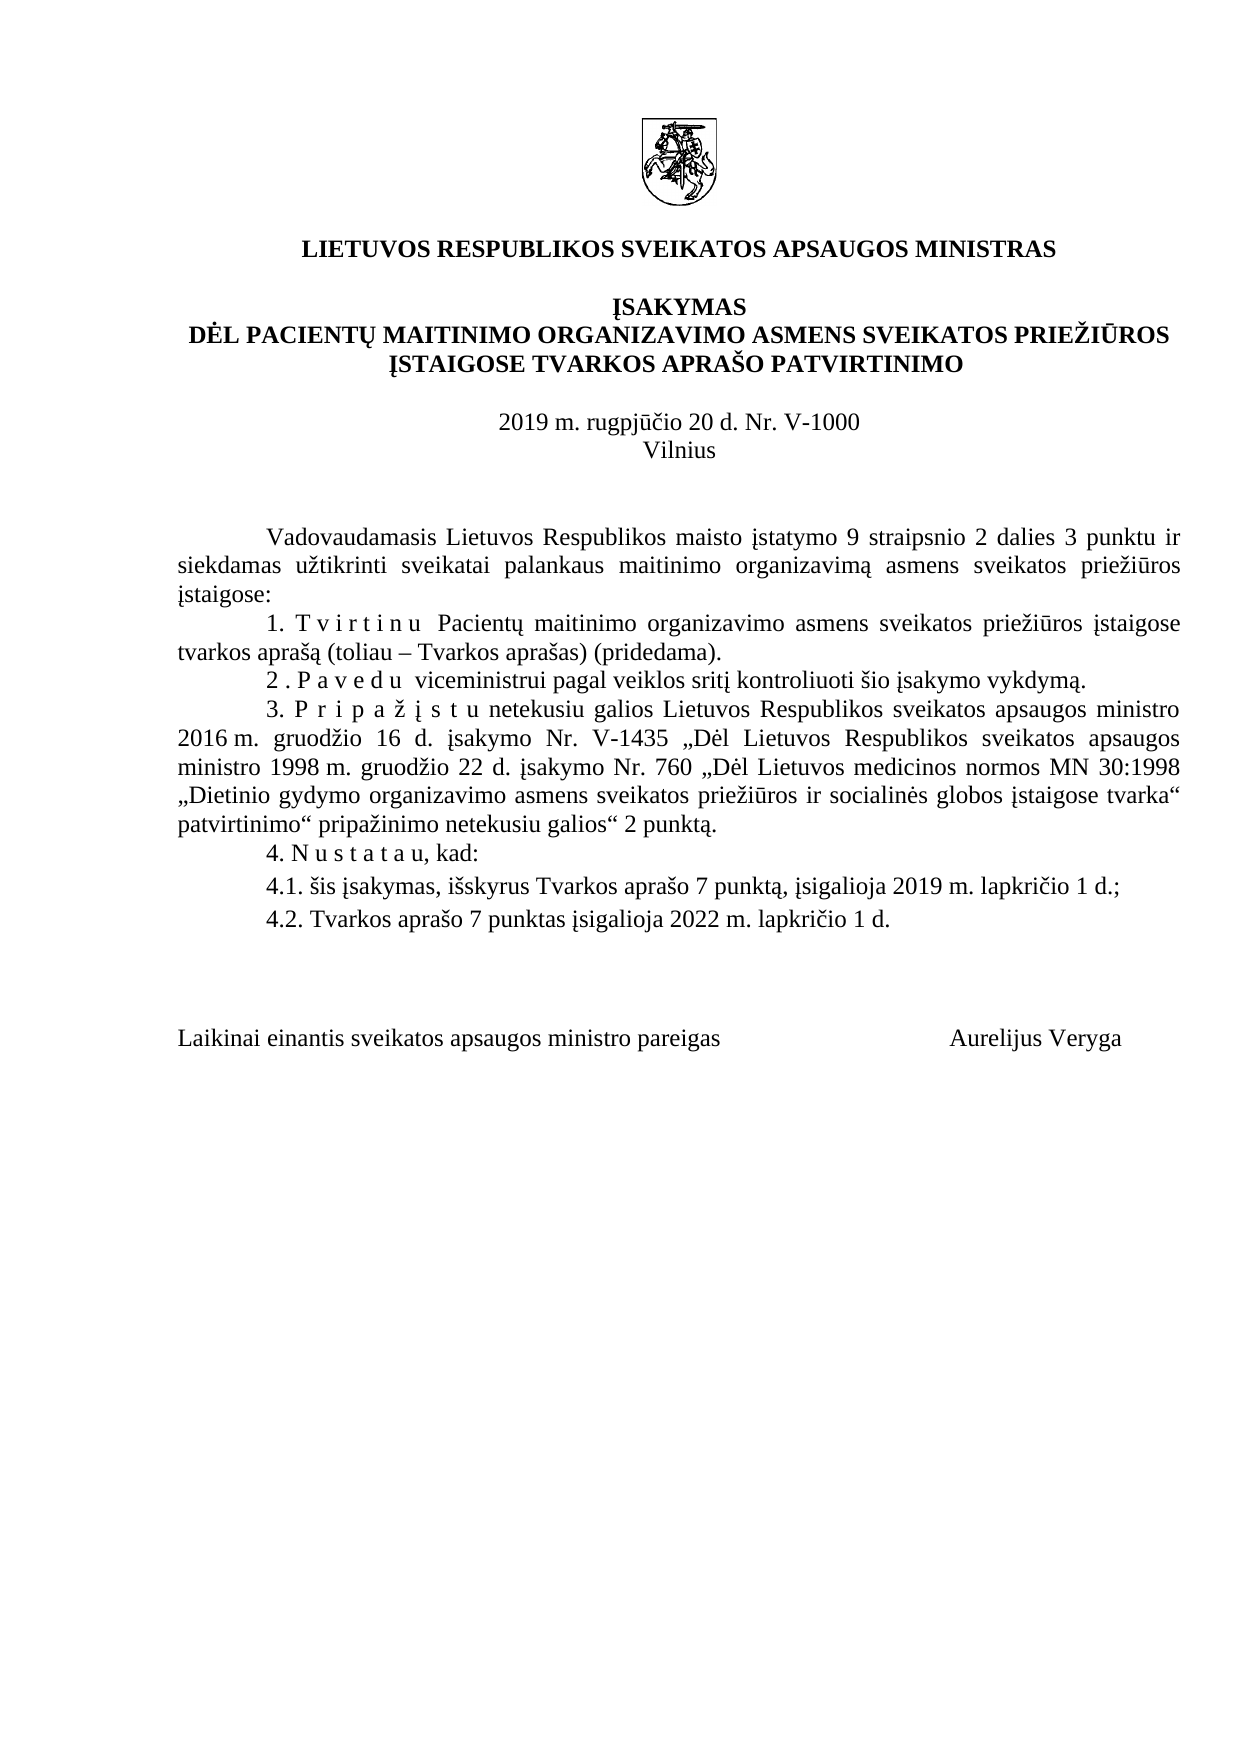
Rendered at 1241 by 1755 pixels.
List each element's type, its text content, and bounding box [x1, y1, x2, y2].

text 1. Tvirtinu Pacientų maitinimo organizavimo asmens sveikatos priežiūros įstaigose tvarkos aprašą (toliau – Tvarkos aprašas) (pridedama). [177, 608, 1181, 666]
text 2019 m. rugpjūčio 20 d. Nr. V-1000 [177, 407, 1181, 436]
text 4.1. šis įsakymas, išskyrus Tvarkos aprašo 7 punktą, įsigalioja 2019 m. lapkričio 1 d.; [177, 871, 1181, 900]
text 2.Pavedu viceministrui pagal veiklos sritį kontroliuoti šio įsakymo vykdymą. [177, 666, 1181, 694]
text LIETUVOS RESPUBLIKOS SVEIKATOS APSAUGOS MINISTRAS [177, 234, 1181, 263]
text 4.2. Tvarkos aprašo 7 punktas įsigalioja 2022 m. lapkričio 1 d. [177, 904, 1181, 933]
text DĖL PACIENTŲ MAITINIMO ORGANIZAVIMO ASMENS SVEIKATOS PRIEŽIŪROS ĮSTAIGOSE TVARKOS APRAŠO PATVIRTINIMO [177, 321, 1181, 378]
text ĮSAKYMAS [177, 292, 1181, 321]
text Vadovaudamasis Lietuvos Respublikos maisto įstatymo 9 straipsnio 2 dalies 3 punktu ir siekdamas užtikrinti sveikatai palankaus maitinimo organizavimą asmens sveikatos priežiūros įstaigose: [177, 522, 1181, 608]
text 4. N u s t a t a u, kad: [177, 838, 1181, 867]
text Laikinai einantis sveikatos apsaugos ministro pareigas Aurelijus Veryga [177, 1023, 1181, 1052]
text 3. P r i p a ž į s t u netekusiu galios Lietuvos Respublikos sveikatos apsaugos ministro 2016 m. gruodžio 16 d. įsakymo Nr. V-1435 „Dėl Lietuvos Respublikos sveikatos apsaugos ministro 1998 m. gruodžio 22 d. įsakymo Nr. 760 „Dėl Lietuvos medicinos normos MN 30:1998 „Dietinio gydymo organizavimo asmens sveikatos priežiūros ir socialinės globos įstaigose tvarka“ patvirtinimo“ pripažinimo netekusiu galios“ 2 punktą. [177, 694, 1181, 838]
text Vilnius [177, 436, 1181, 464]
